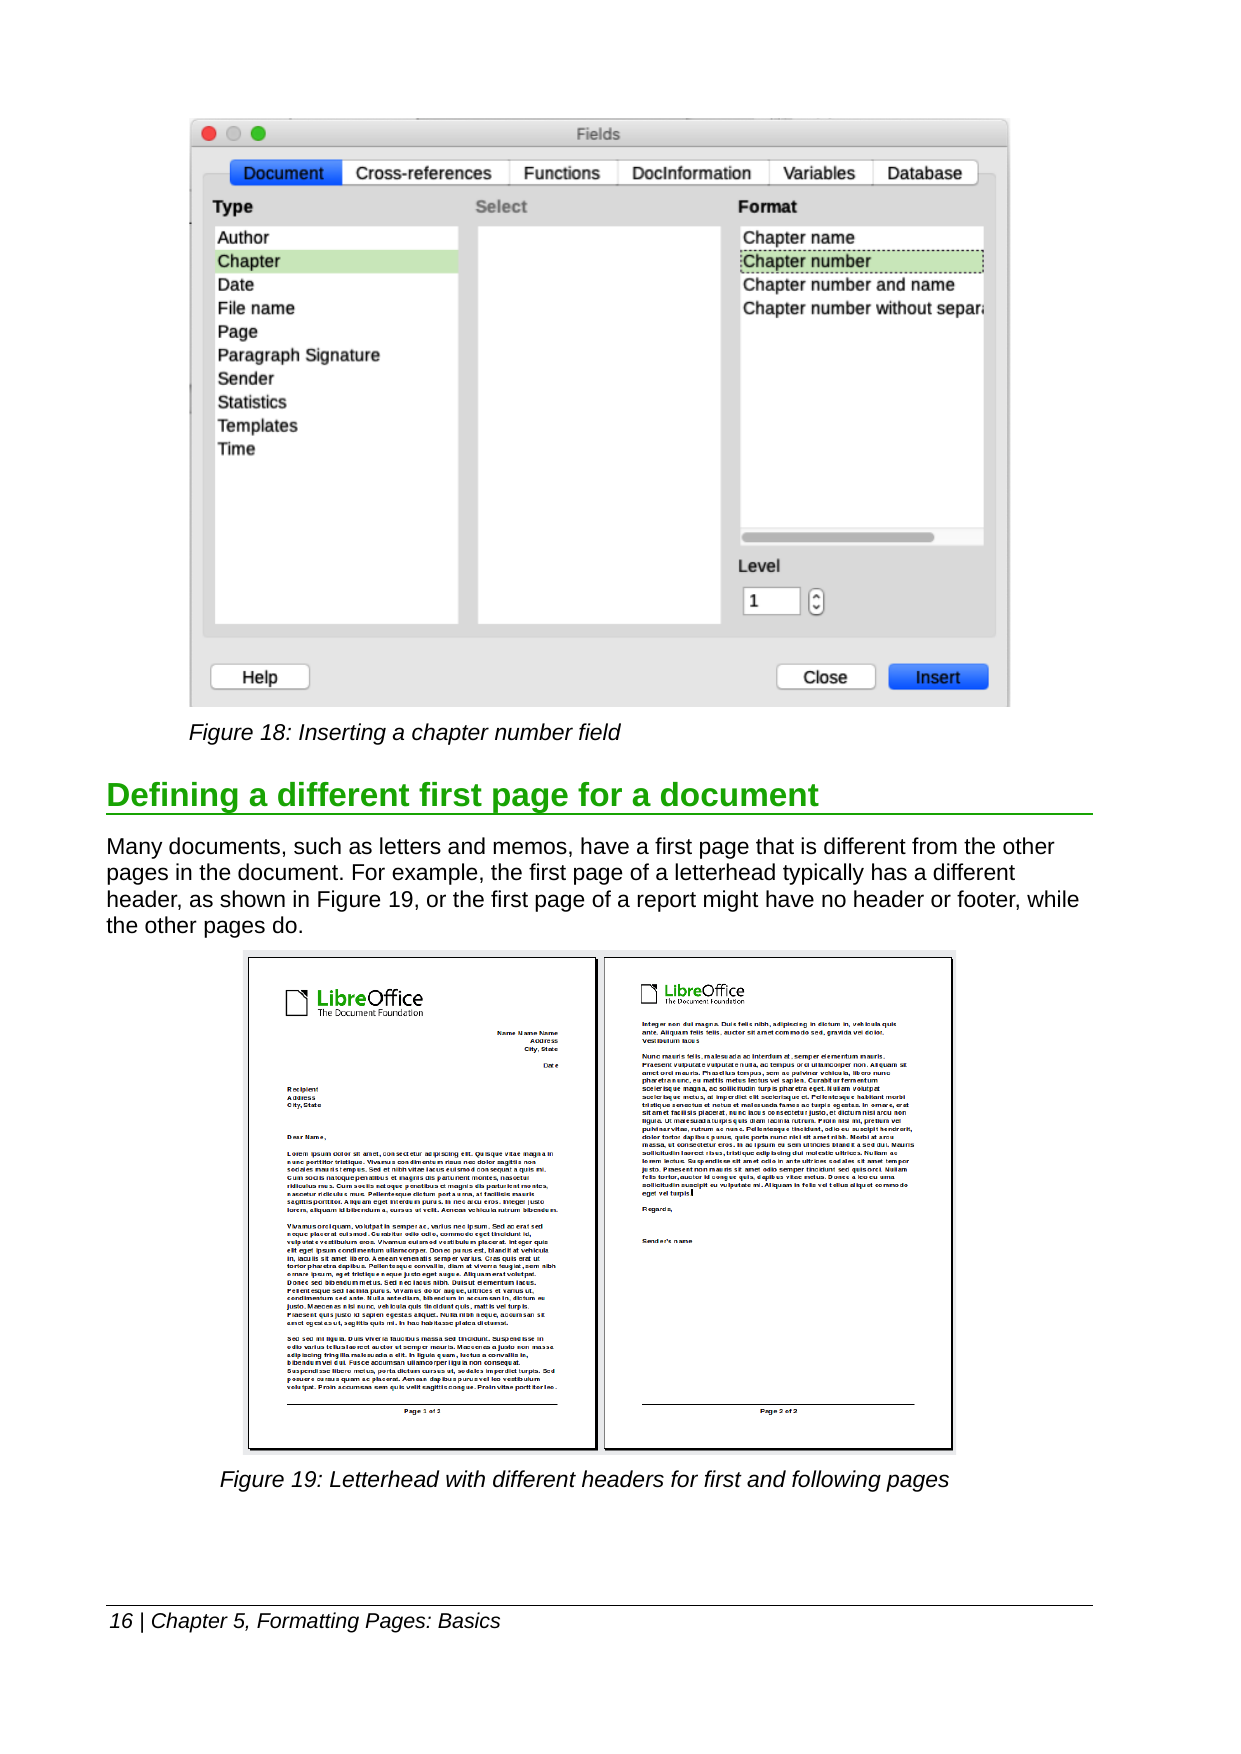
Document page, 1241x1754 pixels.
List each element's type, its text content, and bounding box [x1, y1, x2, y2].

picture [188, 118, 1011, 707]
subtitle Defining a different first page for a document [106, 775, 1093, 813]
text Figure 19: Letterhead with different headers for first and following pages [219, 1466, 979, 1492]
text Figure 18: Inserting a chapter number field [188, 719, 1010, 745]
picture [242, 950, 957, 1455]
text Many documents, such as letters and memos, have a first page that is different from the other pages in the document. For example, the first page of a letterhead typically has a different header, as shown in Figure 19, or the first page of a report might have no header or footer, while the other pages do. [106, 833, 1093, 938]
